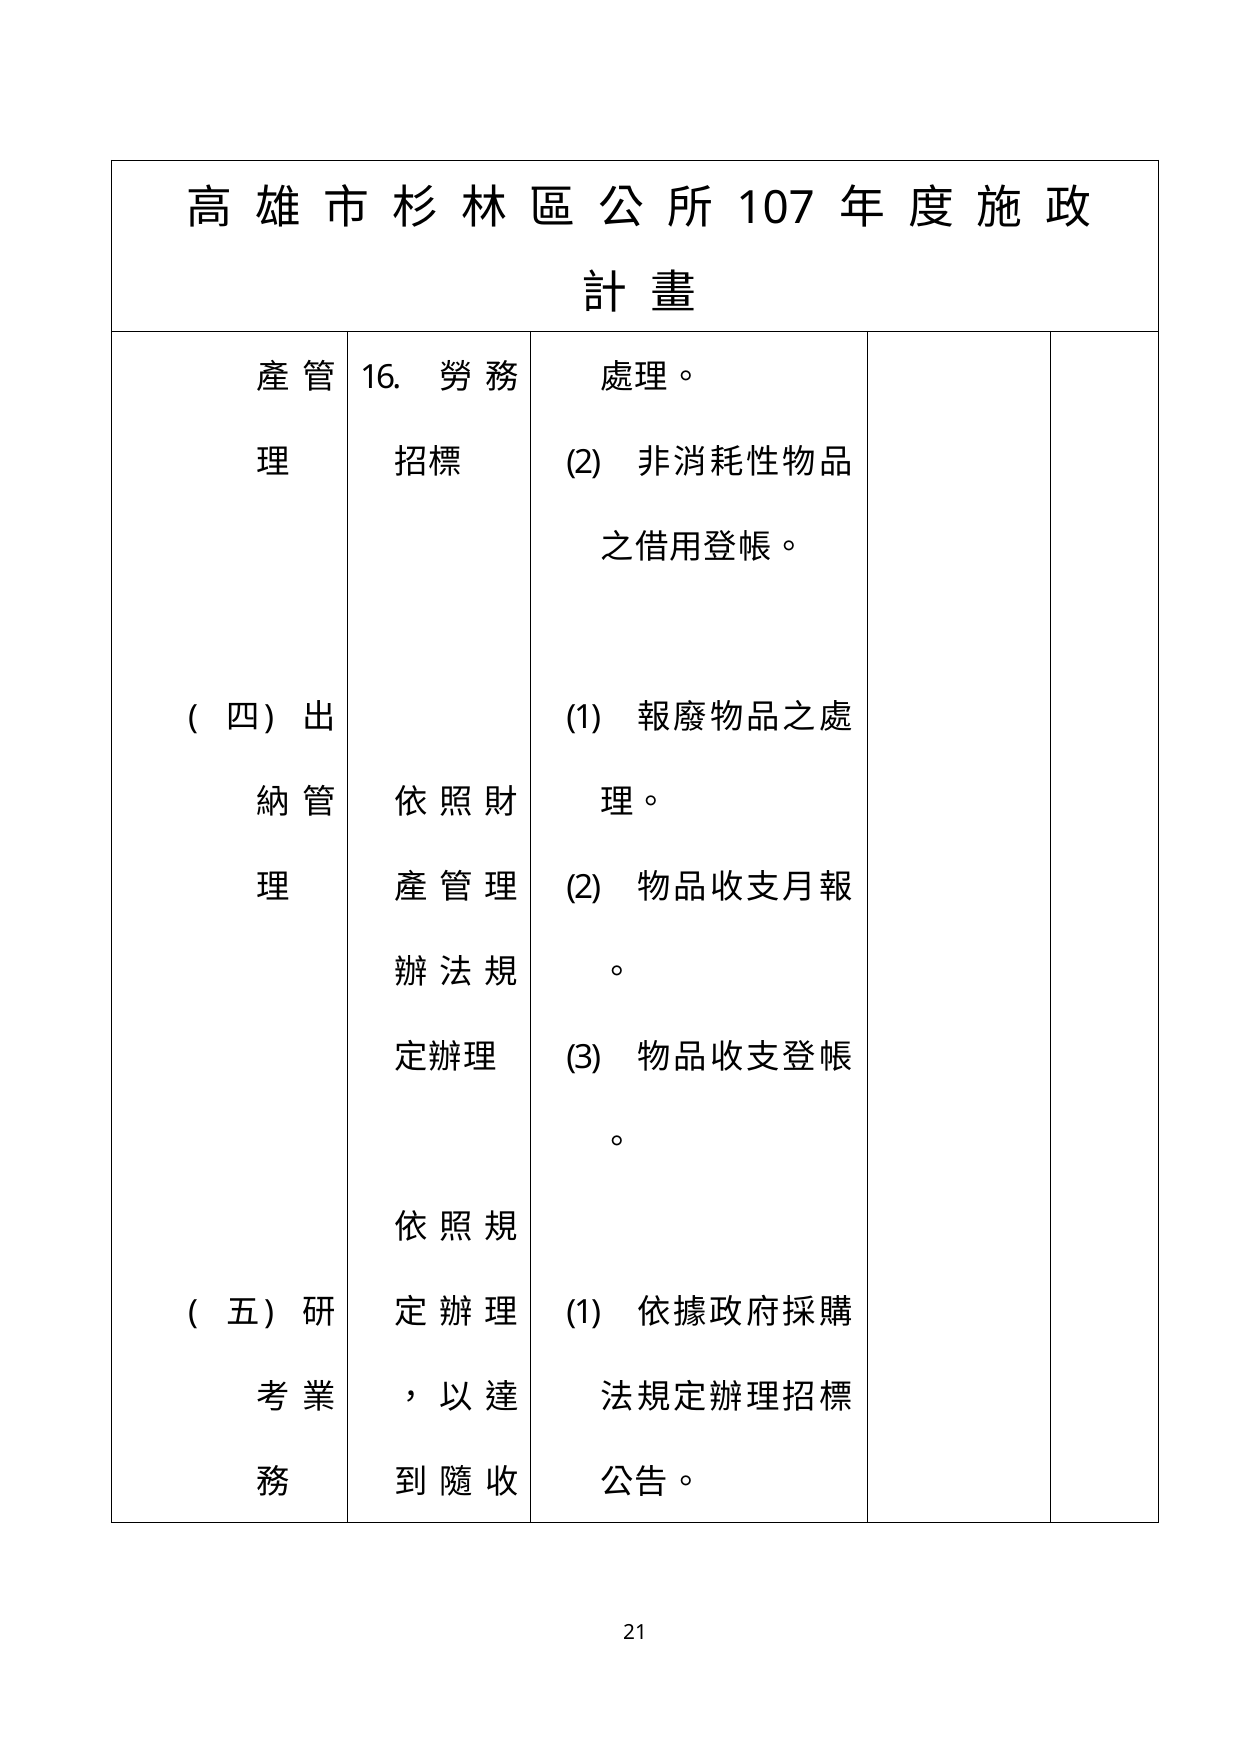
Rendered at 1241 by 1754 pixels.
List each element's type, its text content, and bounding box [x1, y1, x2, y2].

table_header 高雄市杉林區公所107年度施政計畫 [112, 161, 1158, 331]
table_cell [1051, 332, 1158, 1522]
table_cell 壹、一般行政 一、秘書室業務 (一)文書檔案管理 (二)庶務（財產、廳舍）管理 (三)財產管理 (四)出納管理 (五)研考業務 二、人事業務 人事管理 三、主計業務 (一)歲計 (二)會計 (三)統計 四、政風業務 區公所業務 民政業務 公職人員選舉 健全基層組織 里幹事服勤管理 (四)里鄰長福利及講習 (五)改善市容查(通)報 (六)改善民俗 (七)調解業務 (八)宗教業務 (九)祭祀公業申請案件之處理 (十)地政業務 (十一) 全民運動或國民教育 (十二) 社會教育暨家庭教育 (十三) 醫療防疫保健 (十五) 民防組訓 (十六) 動員應變業務 (十七) 原住民生活輔導 （十八） 客家業務 (十九) 災害防救 (二十) 古蹟及歷史建築清查提報 (二十一) 役政業務 （二十二）法制業務 四、農業業務 （一）農地 管理 （二）農業推廣與糧食生產調查 （三）水土保持 （四）林務 管理 （五）畜水產業務 （六）其他 伍、經建業務 (一)各項工程管理 (二)都市計畫 (三)水利業務 (四)建築管理 (五)辦理工廠校正暨營運調查 （六）稅務工作 陸、基層建設 柒、社政業務 (一)社會福利 (二)社區發展管理 (三)社會救助 （四）社會運動 [112, 332, 347, 1522]
table_cell 「一般行政-行政管理」 工作計畫項下 5833仟元 「區公所業務-業務管理」&「基層建設-小型工程」 工作計畫項下 24551仟元 基層建設 6120仟元 [868, 332, 1050, 1522]
table_cell 1.加強處理機要、機密文件業務，達到迅速、確實效果。 2.加強文書管理 3.印信典守 4.加強檔案管理 1.財產登記 2.廳舍修繕維護 3.充實本所資訊設備 4.財產增置 5.財產經營 6.財產養護 7.財產減損 8.車輛管理使用 9.車輛保養及修理 10.職工管理 11.辦公廳舍管理 12.處理法院各項拍賣案件 13.財務及物品採購 14.驗收保管 15.登記與報廢 16.勞務招標 依照財產管理辦法規定辦理 依照規定辦理，以達到隨收隨解之目標。 1.擬訂研究發展計畫，提高工作效率。 2.公文查詢、稽催、杜絕公文積壓或延誤。 3.管制業務，確實執行。 4.強化施政計畫作業，落實施政績效。 5.加強行政革新方案，做好為民服務工作，促進區政革新績效。 6.持續推動辦公室自動化作業 7.管制考 核各項計 畫、陳情案件列管及特定管制件之審核 1.組織編制 2.貫徹考試用人，任免、遷調、銓審作業依限辦理 3.考核獎懲 4.訓練進修 5.待遇福利 6.退休撫卹 7.勤惰管理 8.人事資料管理與服務 9.賡續推動參與及建議制度、性騷擾及性別歧視防治、拔擢績優女性落實性別主流化 10.協助機關及同仁解決可能影響工作效能之相關問題 1.單位預算之籌編 2.單位預算分配及執行 3.追加（減）預算及動支預備金之辦理。 嚴密預算執行，發揮會計管理功能 辦理各項統計業務，發揮統計支援決策功能 1.政風預防工作 2.加強公務機密維護 3.預防危害或破壞事件 4.貪瀆發掘 5.查處檢舉事項 配合高雄市選舉委員會辦理第3屆市長、議員暨里長等選舉相關選務工作。 1.核定各里辦公處工作計畫 2.召開里業務會報及里長座談會 3.資深里鄰長獎勵及特優里鄰長表揚 4發揮區政聯繫會報 1.加強里幹事服勤 2.舉行里幹事工作會報 1.辦理鄰長講習 2.辦理鄰長參訪各項建設活動 3.里鄰長喪葬補助費 4.鄰長交通費 5.義務職辦公補助費 6.里鄰長健康保險 1.維護市容整潔促進美化環境以增進市民生活品質 2.查報有牌廢棄車輛 1.統一拜拜 2.婚喪喜慶節約 3.端正禮俗宣導 1.排除糾紛，疏減訟源，增進社會和諧。 2.法律諮詢服務 1.辦理寺廟、教會(堂)登記之申請。 2.加強寺廟、教會(堂)管理與輔導。 3.輔導寺廟、教會(堂)興辦公益慈善活動。 祭祀公業之清查 1.協助推行平均地權政策 2.確保三七五減租之成果，維護租佃雙方權益 3.調解耕地租佃爭議，疏減訟源 4.租佃爭議案件 5. 非都市土地使用管制 1.配合推行義務教育、普及國民教育。 2.依國民體育法第4條第2項之規定：「應置體育行政人員，負責轄區內 國民體育活動之規劃、輔導及推動事宜。 舉辦各項藝文活動端正社會風氣，提升市民生活品質。 1.醫療防疫保健工作及疫苗接種 2.登革熱防治宣導 3.有效預防流感感染 4.老人免費裝假牙服務 5.預防食品中毒5要及認識食品風險 6.社區健康營造 7. 自殺防治守門人訓練 8.高風險通報 9.反毒宣導 10. 精神疾病辨識及社區(疑似)精神病患護送技巧訓練 11.檳榔危害 、菸害防制及癌症防治宣導 12.社區長期照顧服務 13.國家清潔週推行消除髒亂 14.環境清潔美化競賽 15.整頓社區環境衛生 1.加強民防團隊員編組管理 2.民防團隊常年訓練 3.執行上級交辦之民防演習 1.人力、物力調查及徵購洽借 2.增設消防栓及設備 充實年度各項動員整備工作，以強化全民國防理念。 改善原住民生活，輔導原住民就業。 發展保存客庄文化 1.防災宣導 2.辦理災害防救措施 1.古蹟提報 2.歷史建築提報 1.辦理兵役編練業務 2.辦理兵役徵集業務 3.辦理兵役勤務業務 4.辦理兵管理業務 5.辦理替代役備役理業務 6.戶役政系統管理業務 國家賠償 法制作業 1.農業設施容許使用同意書核發 2.農業用地使用證明書之核發 1.水旱田利用調整計畫 2.規劃有機農業區 3.農情調查 4.農業天然災害查報及救助 5.糧食生產環境維護 6.農地利用綜合規劃 山坡地查報 造林業務 1.陸上水產養殖調查及登記證申請 2.家畜情資調查 1.查編與農業經營不可分離之土地 2.農機管理 3.葫蘆文化產業推展 1.辦理小型工程 2.執行6公尺以下道路、橋樑及其附屬設施等之改善及維護。 3.公園綠地綠美化及認養管理。 辦理都市計畫行政管理及使用分區證明核發。 1.辦理河川、區域排水與野溪等清理疏濬改善。 2.水利行政之處理及水利事業之興辦 3.回饋金業務 依建築法規定辦理行政業務及違章建築管理。 工廠校正 協辦稅務事宜。 小型工程 1.老人福利 2.身心障礙者福利 3.兒童、婦女福利 4.兒童及少年保護與高風險家庭通報篩檢 1.加強推行社區發展工作 2.社區長期照顧服務 1.低收入戶及中低收入戶 2.醫療補助 3.急難救助及馬上關懷 4.災害救助 5.辦理全民健保業務 6.辦理國民年金業務 7.辦理就業輔導 配合節日慶典 [348, 332, 530, 1522]
table_cell (1)蒐集輿論反映資料，專人慎重處理，以達行政效率。 (2)機密案件依照規定辦理，以確保文書作業安全。 切實依照「高雄市政府文書處理實施要點」及有關法令規定，辦理公文收發、繕校工作。 依照「印信條例」及有關法令規定管理與使用印信。 設置專人，依照「高雄市政府文書處理實施要點」及有關法令規定辦理，使文卷案案可稽，並加強作業效率，提昇管理與應用功能。 (1)財產增減、移動登帳報告登記。 (2)財產增減月報、半年報、報廢表之編擬年統計表並定期(不定期)盤點清查。 （3）「市有財產管理系統」線上作業。 充實辦公廳設備，維護公共安全及營造優質洽公環境品質。 汰換及增購資訊硬、軟體設備，提升本所網路品質及資通安全。 (1)財產撥入接收捐送及購置之處理。 (2)財產之購置及營造請購單證簽辦與核定。 (3)財產之採購依據政府採購法相關規定辦理。 (4)採購驗收完畢後，採購單位將財產增加單、發票及有關文件，送會計單位查核確認後為財產之登記。 (1)房地產等不動產權登記。 (2)辦理一般產權責任簽證。 (3)房地產租借事項。 (4)一般財產租借事項。 (5)租借爭執處理。 (1)財產損毀及遺失之調查理賠事項。 (2)財產保護及修繕事項。 (3)擬訂消防防護計畫書，依規定進行消防編組，定期進行消防演練，期能落實火災、地震等災害預防。消防設備及飲水設備安全檢測。 (4)財產稅費及防護保險之處理。 (1)財產之報損、報毀或撥出之核定。 (2)辦理動產變賣標售事項。 (3)財產各項報表編報。 (1)車輛購置、贈與、移撥及報廢。 (2)車輛登記檢驗領照納稅事宜。 (3)車輛之保險事項。 (4)車輛之調派。 (5)油料與材料、工具報銷。 (6)車輛耗油量月報表之編造。 (7)車輛肇事之處理。 (1)車輛檢修報告及經費報銷。 (2)未合保養及修理事項之處理。 （1）依工友管理規定及勞動基準法辦理。 （2）依高雄市政府事務勞力替代措施推動方案及相關規定辦理。 (1)單位及人員清潔檢查工作。 (2)辦公處所佈置及調整建議。 (3)配合清除髒亂有關推行衛生清潔檢查工作。 (4)辦公廳內外環境之美化。 (5)辦公廳搬遷、計劃、進度、合約簽訂。 將拍賣案予以公告並及時依限將處理情形函復法院。 (1)編製年度物品購置概算。 (2)成躉採購之物品核定。 (3)辦理有關事務物品之採購。 (4)事務機械器具之保管養護。 (5)運動器材之保管養護。 (1)物品驗收後之處理。 (2)非消耗性物品之借用登帳。 (1)報廢物品之處理。 (2)物品收支月報。 (3)物品收支登帳。 (1)依據政府採購法規定辦理招標公告。 (2)開標結果之簽報。 每半年填報半年報表，每年填寫年報表送財政局備查。 現金(支票)出納保管，經常與各課室密切維繫協調，依法執行，收支隨時登記，數字力求正確無誤確實。 (1)協助各課室提出研究發展計畫以助益區政革新。 (2)依照研究單位或個人所提研究計畫呈報市府敘獎。 (1)切實執行稽催工作，掌握公文處理流程。 (2)加強實施本所訂定之「人民陳情案件作業流程處理期限」，以提高時效。 (1)上級交辦及重要業務列入追蹤管理。 (2)有關業務之協調與連繫。 (1)研擬下年度施政計畫先期作業，函報民政局審核後報府審議。 (2)擬訂下年度施政計畫草案報府審查並轉送市議會核備。 (1)賡續辦理本所為民服務平時考核工作。 (2)繼續實施「表揚績優地方人士實施要點」鼓勵提倡熱心公益者。 (3)與人民有關業務做到單一窗口櫃台化，達到一貫作業要求。 (4)規劃辦理以電話及通訊處理申請案件及簡化各項申請書表及其流程，以達到便民目的。 (5)舉辦為民服務工作人員講習及分組研討以提高素質。 (6)提供民眾便捷的各種意見反映管道。 (7)撰擬每年度為民服務工作績效報告。 (1)配合市府資訊中心戶役政電腦連線，持續推動辦公室自動化，並加強培訓區政資訊人員備用。 (2)申請資訊設備，推動辦公室自動化。 (1)人民陳情案件 均依規定追蹤列管,期限內辦妥以達便民措施。 (2)接獲人民訴願案即予列管，詳查處理情形，以合情、合理、合法的原則，慎重妥善處理。 (1)依「各機關職稱及官等職等員額配置準則」等規定檢討組織編制。 (2)推動策略性人力資源管理措施及落實顧客導向之人事服務，貫徹分層負責，權責劃分明確，公文流程縮短，發揮行政效能。 (1)依法組成本所甄審委員會，以公開、公平、公正辦理陞遷審議。 (2)職務出缺，除由現職人員陞補外，均申請分發考試及格人員，以貫徹考用合一政策，或依業務需要商調他機關現職人員。 (3)依法辦理本所公 務人員任免遷調及銓審作業。 (4)落實照顧弱勢族群工作權，依規定進用身心障礙人員。 (1) 綜覈名實、信賞必罰，建立平時考核動態資料，作為考績獎懲及任免遷調之依據。 (2)依相關法令公正、公平辦理另予考績、年終考績及專案考績。對平時工作積極、業績優異或品德操守良好，有具體事蹟之人員予以激勵表揚。 (3)依照「行政院及所屬各機關公務人員平時考核要點」等相關法令加強勤惰管理，強化公務紀律，落實單位主管督導責任。 (1)加強推動「公務人員終身學習推動方案」、「各機關鼓勵公務人員積極學習英語具體措施」及「型塑學習型政府行動方案」,「推動公務人員數位進修計畫」等方案，派員參加各項訓練，培養公務人員創新觀念，提昇服務品質。 (2)鼓勵員工在職進修，積極參與各項研習課程,提升本所公務人員人力素質。 (1)按中央有關規定覈實支給員工待遇、獎金、子女教育補助費、各項生活津貼等其他給與維護員工權益。 (2)確依「公教人員保險法」辦理公、務人員公保事宜。 (3) 依據「高雄市政府補助公教人員健康檢查作業規範」，推動公教人員健檢補助方案規劃分配員工參加健檢人員，並提供各合格醫院診所健檢資訊予同仁知悉。 (4)全民健康保險：依全民健康保險法及有關規定辦理公務人員及其眷屬全民健康保險。 (1)依規定辦理退休、撫卹、資遣案件，並購買獎牌、紀念品等贈送退休人員。 (2)主動宣導有關公務人員退休撫卹之相關權益事項。 (3)依規定實施退休人員照護事項。 (4)依規定核發月退休金、月撫慰金、年撫卹金及三節慰問金，充分照護退休、撫卹人員。 (5)按時於行政院人事行政總處ECPA之軍公教人員退休撫卹資料調查表正確填報資料。 (6)按時繳納當月退撫基金費用；推動退休公務人員參與志願服務。 (1)切實執行差勤管理，對本所員工出勤，每月依規定實施不定期抽查維護辦公紀律。 (2)落實職務代理制度，建立職務代理人名冊，確實執行。 賡續建立或更新機關與個人資料，按時填送各項表報。 配合ecpa人事服務網路平台，賡續推動「人力資源管理資訊系統」（WebHR），並隨時異動更新，維持人事資料即時性與正確性。 加強實施員工參與及建議制度，以提升行政效率。利用集會等各種傳遞訊息方式，加強宣導性騷擾、性別歧視防治觀念及申訴管道，並積極拔擢績優女性同仁，並依限填報相關資料參加市府推動性別主流化。 積極推動員工協助方案，提供符合同仁、主管及機關在工作上、生活上及健康上需求之服務措施。 依中央及地方政府預算籌編原則、高雄市地方總預算案歲出概算編製應行注意事項及高雄市地方總預算編製作業手冊及有關規定，就各業務單位工作計畫所需，核實編製年度歲入與歲出預算。 預算完成法定發布或核定保留程序後，依直轄市及縣(市)單位預算執行要點及市府補充規定，參照各業務單位年度工作計畫進度，編製預算(保留)分配表函報本府主計處核定後付諸實施，並切實監督執行。 依直轄市及縣(市)單位預算執行要點規定，執行年度預算時，如有合於中央及地方政府預算籌編原則所定得請求提出追加(減)預算情形者，得報請市府核准辦理；如有合於預算法第七十條各款情事且經檢討年度預算相關經費確無法容納，得申請動支第二預備金；另依高雄市政府動支災害準備金作業要點規定，及時辦理動支災害準備金作業。 (1)經費動支簽核應與預算編列用途相符;預算執行應與計畫進度相合，如有落後，促請業務單位注意檢討改進。 (2)採購計畫應依政府採購法及相關子法規定程序辦理。 (3)健全財務秩序，加強財務內控，除嚴格審核各項收支憑證外，不定期實施現金、票據與證券查核等。 (4)依據簿籍按月編製會計報告;上半年編製半年結算報告，按年編製單位決算。 (5) 各項支付案件依法審核，除採購卡給付項目外，儘速隨到隨辦，完成支付手續。 (1)訂定本所統計業務實施計畫及執行情形之檢討。 (2)辦理各類公務統計報表之審核與管理。 (3)編製區政統計總報告。 (4)辦理公務統計報表內部稽核。 (5)配合及協調辦理各項統計調查工作。 (6)兼(協)辦統計調查人員之遴選與聯繫。 選定易滋弊端業務項目辦理業務稽核，先期發掘業務缺失並提出改進措施。 透過各種會辦案件或召開政風座談會及執行專案訪查，研提業務興革建議，提昇機關廉能形象。 聘請具法律素養之專家、學者，利用各種集會場所講解端正政風、防制貪瀆相關法令，增進員工法律常識。 檢討本所「無效率不便民」之行政規章，並透過廉政會報及主管會報適時修正，以提昇行政效率及消弭貪瀆成因。 主動發掘員工廉能事蹟，簽報首長公開表揚或獎勵，樹立公務員優良典範。 利用各種集會場所及透過媒體、網路宣導相關政風法令及鼓勵民眾勇於檢舉貪瀆不法。 辦理政風實況問卷調查，以瞭解本所政風實況，作為改善政風，策進預防貪瀆不法之參考。 (8) 依據「高雄市政府員工廉政倫理規範」暨本府準用「行政院及所屬機關機構請託關說登錄查察作業要點」妥處相關案件，並依規定登錄建檔。 (9)主動配合業務單位活動加強辦理反貪、反詐騙及消費者保護等宣導作為。 加強公務機密維護宣導工作。 實施定期與不定期機密維護檢查，發現缺失立即簽請改進。 定期辦理公務文書資料密等變更註銷作業。 針對重要行政會議及採購底價等易滋洩密事項或有關國家安全、國家利益事項，協調策訂嚴密專案保密措施，杜絕洩密情事。 加強洩密資料蒐報及查處。 辦理專案資訊機密維護檢查，配合資安演練，機先消弭資安事件，有效確保機關資訊安全。 依照本所環境特性研修訂「預防危害或破壞事件實施計畫」乙種，並結合行政力量確實執行。 實施定期與不定期預防措施安全狀況檢查，發現缺失立即簽請改善。 依據本所門禁管理安全措施確實辦理並配合保全公司，加強巡邏查察，以確保機關安全。 配合春安、十月慶典或專案期間安全維護會報，落實安全維護功能。 依據「高雄市政府及所屬各機關處理人民陳情案件要點」及「高雄市政府處理民眾抗爭事件處理程序及聯繫作業要點」有關規定，協調主管單位妥處民眾集體陳情案件，加強重大偶突發或危安事故之預警資料蒐報，並於事件發生1小時內，通報上級機關。 蒐集違反國家安全法第2條之1情事及有關危害國家安全及影響國家利益之資料，提供調查機關處理。 加強查察員工品德生活違常、行政缺失等情事，審慎研析案情，以發掘貪瀆不法。 對易滋弊端之業務，如採購案件，積極發掘，查處貪瀆不法案件。 依據行政院頒「獎勵保護檢舉貪污瀆職辦法」，受理各類檢舉案件，並依法審慎處理。 依據公職人員選舉罷免法及相關規定辦理。 高雄市里區域調整暨鄰編組辦法規定，要求各里辦公處擬訂年度工作計畫報區公所審核，並注意其執行績效，適時加以考核。 召開里業務聯繫會報，報告業務狀況、檢討改進里行政工作之推行及彙集建議案作妥切之處理。 特優里鄰長就現任且 無不良事蹟者，依規定程序及名額提經區務會議通過後報請市政府頒獎表揚。 結合轄內各單位整體力量，推動地方建設，提高服務品質。 (1)依據高雄市政府民政局訂頒之「高雄市里幹事服勤要點」辦理。 (2)訪問目的為瞭解里民一般狀況，發現困難問題主動為其服務。 (3)適時整理戶長資料之異動，並將訪問結果登記在戶長資料卡。 (4)為強化里幹事之勤，由民政課長及督導考核小組分定期與不定期方式赴里督導，並填訪查表送區長核閱，區長並作重點督導。 舉行里幹事工作會報，由各課室主管，提示工作事項，著重工作檢討、疑難問題之解決，並作成紀錄送區長核閱。 擬訂鄰長講習計畫，以溝通作法，促進政令之推行。 (1)擬訂鄰長參訪各項建設活動計畫及參加注意事項。 (2)調查參加參訪各項建設活動人數。 (3)依照計畫分梯次執行。 里鄰長於任期內死亡者，發給1次喪葬補助暨遺族慰問金，其標準如下： (1)里長：2萬元。 (2)鄰長：1萬5仟元。 每位鄰長每人每月2,000元交通費。 每位里鄰長每人每月240元。 依據全民健康保險暨相關規定辦理。 (1)要求里幹事鼓勵並宣導轄內市民自動自發(反映)改善市容。 (2)依據「高雄市政府改善市容查(通)報實施要點」辦理，對改善市容案件儘速填寫查(通)報，逕送業務有關機關辦理，並轉報市府處理。 在轄區內如有發現廢棄車輛，要求各里幹事及時查報並函轉警察單位辦理。 (1)勸導農曆7月普渡及同一主神祭典在同一天舉行。 (2)宣導中元節配合集中焚化紙錢。 (3)執行祭典拜拜節約不赴宴、不宴客，公務員率先倡導力行。 (1)組織改善民俗勸導小組勸導民眾實踐節約。 (2)勸導市民參加集團「婚禮」力求節約，不舖張。 利用各種集會(里民大會及寺廟基層會議)時宣導。 (1)利用各種集會，廣予宣導調解功能。 (2)及時召開調解委員會議調解糾紛。 每月第二週週六服務區民 不定期清查、訪視轄區內未登記之寺廟、教會(堂)，積極輔導辦理登記。 (1)加強財務稽核。 (2)輔導健全組織。 (3)掌握動態，出席各項會議。 (4)加強溝通互動、協助解決各項疑難問題。 輔導節約祭典費用，興辦公益慈善活動，以彰顯宗教慈悲濟世、教化社會、造福人群之精神。 (1)輔導祭祀公業土地派下提出祭祀公業土地登記。 (2)核發祭祀公業派下員證明。 配合宣導公告土地現值相關事宜。 (1)依耕地三七五減租條例、高雄市耕地租約登記自治條例及相關法令規定辦理耕地租約續訂、變更、終止、註銷、更正等事項。 (2)依耕地三七五租約清理要點及相關法令規定清理耕地三七五租約，遇有租約資料與實情不符部分，則後續依有關規定辦理。 (3)對於訂有三七五租約者，隨時與地政事務所聯繫依異動情形（例如終止租約、徵收、重劃、重測、分割、合併）釐正租約登記簿冊。 (1)依耕地三七五減租條例、高雄市政府及各區公所耕地租佃委員會設置要點、高雄市各級耕地租佃委員會調解調處須知等關法令規定辦理耕地租佃爭議調解。 (2)審查租佃爭議調解申請案之資格與附繳證件，並於調解前先實地勘查土地使用現況。 (3)調解會議決議內容應具體明確，會議紀錄（含筆錄）應報市府備查。 (4)經調解成立案件函報市府耕地租佃委員會發給證明書，調解不成立案件移請市府耕地租佃委員會調處。 (5)如遇天災時，召開耕地租佃委員會，勘查歉收情形，並議定減租辦理，陳報市府。 召開租佃委員會辦理。 配合非都市土地使用管制規則第5條規定，查報違反非都市土地使用管制。 (1)召開「強迫入學委員會」，執行強迫入學條例施行細則有關規定事項，並隨時追蹤中輟通報學生，執行強迫入學規定。 (2)適時調查區內學齡兒童，確實審核戶籍資料，並依學區劃分填送入學通知單。 (3)配合各校輔導休學或中輟之學生，繼續完成9年國民教育 (1)專人辦理國民體育業務。 (2) 配合體育署及本市推展全民運動政策，規劃主、承辦體育活動、輔導及推動區內社會團體辦理體育活動。 (1)加強配合推行莊敬自強端正禮俗宣導。 (2)適時配合舉辦各種社教活動。 (3)洽請社團寺廟舉辦有意義的文教活動。 (4)加強宣導守法觀念，鼓勵社區自主精神意識，以塑造優質環境，培養居民認同感。 （5）辦禮春秋季藝文活動及國語文競賽。 (1)協助衛生單位推行醫療保健及公共衛生工作。 (2)鼓勵市民按時接受各項疫苗接種。 (1)每月定期召開登革熱區級防疫指揮中心會議，建立跨單位合作機制。 (2)輔導各里成立環境整頓或環境改造相關工作之志工隊。 (3)規劃辦理里鄰長登革熱研習會及社區民眾登革熱衛教宣導。 (4)請里幹事查報各轄區破損空屋並函報各權管單位。 (5)成立「里登革熱防治小組」每週至少動員巡查1次，參與鄰里轄內孳生源清除與里民衛教宣導。 (6)協調各權責機關根本處理轄區內積水地下室、破損空屋、髒亂空地、廢輪胎廠、回收場、陽性水溝、大型隱藏性孳生源。 (7)落實大雨後48小時七大列管點複查及登革熱防治工作。 (1)於流感大流行時，配合衛生單位執行轄區臨時集中收治隔離場所防治措施。 (2)利用各種集會協助宣導市民接種流感疫苗及流感防治措施。 結合社區資源宣導「老人免費裝假牙」政策。 (1)協助宣導預防食品中毒5原則：要洗手、要清潔、要生熟食分開、要澈底加熱、要低溫保存。 (2)協助宣導民眾均衡攝取各類新鮮食物，減少因攝取大量單一食物而提高特定汙染物質之風險。 結合社區組織、團體推動社區健康營造。 (1)配合衛生單位針對所轄里長、里幹事辦理自殺防治守門人訓練，落實守門人功能，里長與里幹事分計各達轄區里數80%以上，並逐年調升至100%。 (2)利用行政資源及各項集會協助推動安心專線： 「0800788995」。 落實社區內自殺高風險個案之發掘、關懷、轉介及通報。 (1)針對社區網絡內里長、里幹事辦理毒品防制宣導課程，以增進其毒品防制知能，並建立社區藥物濫用防制網絡，以提升預防成效。 (2)協助宣導24小時不打烊免付費戒毒成功專線0800-770-885，及法務部藥頭檢舉專線0800-024 -099*2。 配合參加衛生單位辦理針對社區網絡內里長、里幹事社區(疑似)精神病患辨識及護送就醫技巧訓練。 (1)於跑馬燈或LED看板播放「檳榔子本身就是致癌 物，即使不加紅灰、白灰、荖花、荖葉等添加物，嚼它就是會致癌」、「政府提供免費子宮頸癌、乳癌、大腸癌、口腔癌四項癌症篩檢，符合篩檢資格民眾請洽各區衛生所」及「室內公共場所、室內三人以上工作場所及大眾運輸工具內全面禁止吸菸，違者將罰鍰2千至1萬元」。 (2)協助本市衛生所辦理癌症防治篩檢及菸害防制工作。 (1)協助發掘及通報社區有長期照顧需求個案。 (2)結合社區資源宣導長期照顧服務。 召開推行會報及檢討會。 加強各社區、機關學校環境清潔綠美化。 （1）加強社區共共衛生設施及家戶衛生教育。 （2）資源回收及垃圾減量。 （3）廚餘回收再利用。 (1)依據內政部國防部函頒「民防團隊編訓服勤實施規定」辦理。 (2)本區民防團、分團經常檢討。 依上級規定辦理。 遵照上級所頒演習計畫及規定辦理。 調查戰時可動員人力、物力，隨時掌握動員及徵購徵用。 （1）運用民間及學校力量協助維持交通安全。 （2）人口密集處逐年增設消防栓，以加強防火設施。 (1)依據市府年度動員分類執行計畫策訂本區動員執行計畫。 (2)辦理動員之協調、訓練與演習工作。 (1)配合辦理原住民微型經濟活動貸款、專門人才獎勵、購屋補助、整修建住宅補助及綜合發展基金貸款、國宅配售、法律服務、協助解決生活上所遭遇之困境，使其獲得實質之照顧。 (2)積極鼓勵原住民青年參加職業訓練，習得一技之長，提升生活水準。 (3)宣導原住民登記族別，提升族別註記率。 (4)輔導原住民加入全民健康保險、國民年金，保障醫療權益。 (5)輔導原住民繳納國民年金。 （1）辦理慶祝全國客家日活動。 （2）辦理客庄民俗節慶、客家產業等特色活動。 （3）營造客庄聚落環境風貌。 （4）成立客語推行委員會，協助轄區推動客語教學及客家文化活動。 (1)依轄區特性舉行防火防災(防颱、防震)宣導。 (2)印製相關防火宣導資料、標語實施里鄰宣導。 (3)利用里民大會及鄰長會議宣導居家防火、用電安全等防災宣導。 (4)輔導市民自行購置維護滅火器等消防器材及裝設照明及監視錄影設備。 (1)依據「高雄市地區災害防救計畫」及災害防救法相關規定辦理。 (2)配合「市級災害應變中心」之成立，於內部成立「緊急應變小組」，執行「災害應變中心」交付之各項災害防救任務。 (3)執行災情查報任務，並將災情彙整定時回報「災害應變中心」。 (4)整合災害防救相關業務，並由專人辦理。 (1)依據文化資產保存法相關規定辦理。 (2)填報文化部文化資產局「縣（市）古蹟或歷史建築提報表」，加蓋填報機關印信提報本市文化局辦理。 填報調查表，並檢附相關照片、地籍圖及歷史、文化、藝術、建築等價值內涵後，加蓋填報機關印信提報本市文化局辦理。 (1)依據國民兵戶籍遷出(入)，而依規定辦理本區國民兵役除(列)管理。 (2)協助市政府調集役政人員，辦理役政人員在職訓練。 (3)辦理國民兵年度總清查 (4)依據規定辦理本區內兵要地誌調查。 (5)辦理本區列管之已訓及代訓國民兵分證明書發放。 (1)辦理役男兵籍調查及因戶籍遷出(入)之役男除、列額異動管理。 (2)辦理役男徵兵檢查及預官體檢等事宜。 (3)辦理役男軍種、兵科、籤號抽籤事宜，以確定其所徵集之軍種及順序。 (4)辦辦理常備兵、預官、補充兵、及替代役徵集入營事宜。 (5) 辦理役男申請復檢、年度體位未定複檢、補檢等事宜。 (6)辦理在學學生因故 休、退學之因案緩徵人員處理等事宜 (7)為役男條件符合者，依規定辦理延期入營事宜。 (8)依規定辦理妨害兵役案件及行方不明役男查察，並會請戶政所、警察局、境管局等單位，協助查案。 (9)將本區就讀軍、警校 之學生列名管理及註記，若因故未就讀，則納入徵處。 (10)辦理役種區劃、提前退伍申請及禁、免役案件處理。 (11)受理役男替代役申請及出國請申請各項業務。 (1)辦理在營軍人及替代役在役徵屬生活扶助各項業務。 (2)辦理在營軍人貧困徵屬各項生育及喪葬補助事宜。 (3)協助推行役政有功人員表揚。 (4)配合上級兵役宣導及留守業務處理。 (5)辦理在營軍人貧困徵屬免費就醫申請及全民健保補助傷亡慰問及善後處理。 (1)辦理後備軍人異動管理、緩召業務。 (2)歸鄉報到、輔導就業、在職訓練等工作。 (3)協助高雄市後備司令部辦理後備軍人教育及點閱召集。 (4)受理後備軍人退伍令遺失或破損補換發、轉免役等各項申請事宜。 (1)依照替代備役難管理規定，受理替代役人員報到列管並嚴密辦理異動連繫掌握替代役備役動態，於15日內通報有管單位辦理。 (2)依照替代役備役男管理規定，辦理替代役備役役男回役、免予回役陳報核定。 (3)依照管理作業規定每月清查歸鄉報到成果製表呈報市府並配合市府全面清查替代役管理資料。 (1)系統維護管理 (2)系統財產之管理 (1)加強宣導國家賠償法相關條文。 (2)如有發生國家賠償事件依國家賠償法相關規定辦理國家賠償。 研究不適合實際之有關法規建議修訂或廢除。 依據農業用地作農業設施容許使用審查辦法辦理。 受理區民申請，檢證勘查，並依據「農業用地作農業使用證明認定」審查，符合後由本所核發證明書。 （1）維護農民福祉及生態環境，遵照上級政府訂頒計畫辦理確保糧食供需平衡。每年分為一期作及二期作下里受理、勘查與編造清冊。 （2）稻田多元利用-種植景觀綠肥，美化市容。 打造高產值有機養生精緻農業。 （1）依規定設置農情田間調查員分區、分段調查，彙整查報資料力求準確以供上級分析。 (2)每月份執行各花卉、雜糧及蔬菜等作物產量預測。 (1)天然災害發生期間，由本所查報災情，並立即速報給上級以作即時之應變。 (2)如經農委會公告本市達到農業天然災害現金救助區，則本所成立工作小組啟動現金救助工作，受理申報、現場勘認與編造清冊等業務。 加強輔導農民農藥使用安全，對農作物病蟲害有效防治及農藥殘留。另配合上級政府辦理滅鼠工作，以防鼠害。 提高農地利用價值輔導農民以科技方法協助農業生產俾增進農業生產力，提高農民所得。 (1)山坡地違規使用查報取締管理。 (2)山坡地保育利用宣導。 (3)衛星影像變異點查報。 於每年5至9月實施檢測工作，並依下列辦法受理申請： (1)平地造林依照行政院農業委員會訂定「平地造林直接給付及種苗配撥實施要點」，確實執行。 (2)山坡地造林依照行政院農業委員會與行政院原住民族委員會訂定「獎勵輔導造林辦法」辦理。 （1）依規定每月調查區內魚塭放養量及收穫量作為產銷輔導資料。 （2）陸上魚塭養殖漁業登記證之申請業務。 配合市府訂定計畫辦理調查作業。 (1)依據「查編與農業經營不可分離土地作業要點」辦理。 (2)受理申請期間為每年五月一日至五月三十一日；實地會勘時間為每年六月一日起至六月三十日止；並於每年七月三十一日前造冊。 依據「農耕用機器設備及農地搬運車使用免徵營業稅燃料用油作業須知」及「農業機械使用證申請及發證須知」辦理執行。 從葫蘆種植、雕刻、運用行銷、開發市場及創造商機。 協助執行颱風災害復建工程。 依據新制定高雄市市區道路管理自治條例及102年6月7日「『區公所與各局處業務待釐清事項』會議紀錄」6公尺以下道路及其附屬設施由區公所負責改善養護。 辦理各植樹綠化道路之養護工程。 核發都市土地使用分區證明書。 (1)建請市政府清疏區內各區域排水圳,促使排水暢通。 (2)建請市政府整治或清疏區內野溪,改善淤積問題以利排水。 (3)中小排水（一般排水）管理、新建、修建及計畫提報。 (1）雨水下水道管理、新建、修建及計畫提報。 (2）高雄市政府委託辦理事項 (3)道路側溝新建、修建及計畫提報。 (4)災修工程案件提報。 辦理高屏溪水質水量保護區水源保育與回饋計畫事項 (1)協助核發無自用農舍證明書。 (2)違章建築查報,請高雄市政府依法拆除違建物。 配合市府辦理「工廠校正暨營運調查」工作。 （1）配合財稅相關單位辦理各項稅務宣導。 （2）財產稅（房屋稅、地價稅）補單事宜。 依據新制定高雄市市區道路管理自治條例執行6公尺以下道路、橋樑及其附屬設施等之改善及維護。 (1)辦理中低收入老人生活津貼。 (2)辦理中低老人暨身心障礙者特別照顧津貼。 (3)辦理重陽節敬老活動暨禮金發放。 (4)受理優惠記名卡的申請。 （5）辦理設籍本市1年且年滿65歲以上老人參加全民健保自付額補助及核退事宜。 (1)辦理身心障礙手冊製作相關業務。 (2)身心障礙者健康保險保險費補助。 (3)辦理各項身心障礙者生活補助、生活輔助器具費用及日間照顧及住宿式照顧費用補助。 (4)輔導身心障礙者減免汽車牌照稅及申報綜合所得稅,享有身心障礙者特別扣除額。 (5)身心障礙者就業服務、職業訓練宣導。 (6)辦理中低老人暨身心障礙者特別照顧津貼。 (7)辦理身心障礙者優惠記名卡的申請。 (1)辦理弱勢單親家庭子女生活、教育補助申請，經調查、核定後，列冊補助。 (2)受理特殊境遇家庭緊急生活扶助與子女生活津貼、托育津貼及教育補助證明等之申請審核及核定。 (3)受理弱勢家庭兒童及少年緊急生活扶助申請與初審，函送社會局複審及核定。 （4）辦理父母未就業家庭育兒津貼。 (5)受理特殊境遇家庭身分證明之申請審核。 (6)受理設籍前新住民遭逢特殊境遇之家庭扶助之申請審核及核定。 (7)辦理弱勢兒童及少年生活扶助之申請審核及核定。 (8)受理弱勢兒童及少年醫療補助之申請與初審，送社會局複審、核定。 區公所里幹事及其他執行兒童及少年福利業務人員，於辦理經濟扶助案件審核或執行社會救助等業務時，應主動關懷轄內兒童及少年，發現符合兒童及少年保護或兒少高風險家庭指標者應立即通報社會局。 (1)輔導社區會務財務功能健全。輔導社區生產建設基金之運用與管理並定期（一年）查核存款情形。 (2)推展社區工作業務。 (3)督導社區確實辦理成果維護。 (4)輔導社區發展協會注重在地人才培力，促進永續經營。 (5)輔導社區發展協會推行社區福利服務。 (6)協助社區建立在地特色。 （1）結合社區資源宣導長期照顧服務。 （2）協助發掘及通報社區有長期照顧需求個案至本市長期照顧管理中心。 (1)辦理低收入戶、中低收入戶暨各項社會福利事項申請。 (2)積極輔導低收入戶就業自立。 (3)結合民間慈善資源辦理寒冬送暖，加強對低收入戶及中低收入戶家庭之照顧。 (1)辦理經濟弱勢傷病醫療、看護費用補助。 (2)辦理低收入戶及中低收入戶第五類福保身分納保業務。 辦理生活陷困之中低收入戶及低收入戶及經濟弱勢民眾急難救助申請，並評估層轉衛生福利部申請救助。 (1)依災害救助相關規定核發救濟金。 (2)建立救災物資及儲備作業機制，暢通災害期間救災物資調動管道。 (3)整備充實災害收容救濟站，辦理災害期間災民收容安置作業 配合上級政策落實全民健保工作。 依據國民年金法辦理被保險人所得未達一定標準資格辦理申請案件之受理、審核及年度總清查工作。並辦理欠費保險人訪視工作及地區性宣導活動等事項。 配合勞政單位宣導就業相關資訊。 （1）訂定各項慶典活動計畫。 （2）召集籌備會研討活動內容，熱烈慶祝各項慶典節日。 （3）表揚模範父親及母親活動。 [531, 332, 867, 1522]
